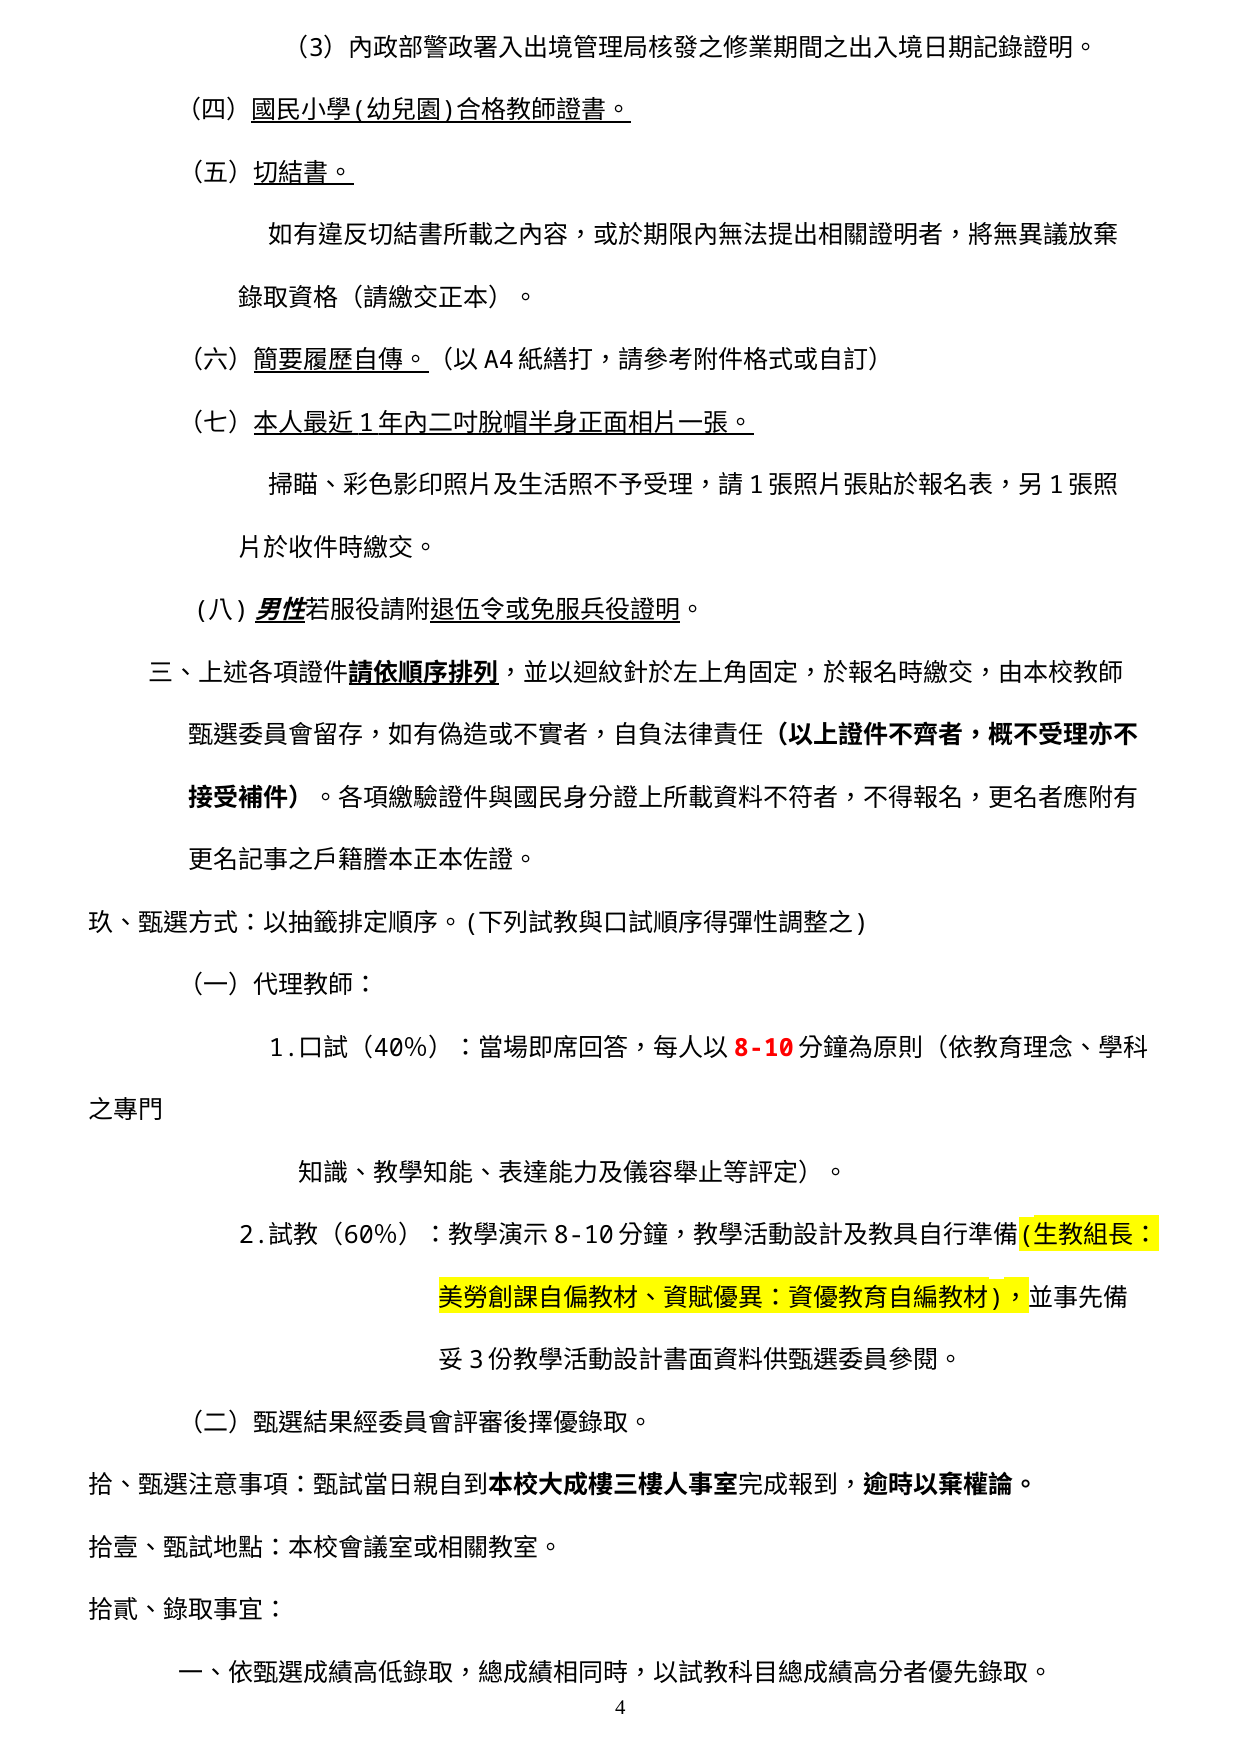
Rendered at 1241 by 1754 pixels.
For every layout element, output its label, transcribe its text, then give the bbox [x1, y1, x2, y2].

text 掃瞄、彩色影印照片及生活照不予受理，請1張照片張貼於報名表，另1張照片於收件時繳交。 [89, 441, 1139, 566]
text （五）切結書。 [89, 129, 1139, 191]
text 玖、甄選方式：以抽籤排定順序。(下列試教與口試順序得彈性調整之) [89, 879, 1152, 941]
text （二）甄選結果經委員會評審後擇優錄取。 [89, 1379, 1152, 1441]
text 1.口試（40％）：當場即席回答，每人以8-10分鐘為原則（依教育理念、學科之專門 [89, 1004, 1152, 1129]
text 一、依甄選成績高低錄取，總成績相同時，以試教科目總成績高分者優先錄取。 [89, 1629, 1152, 1691]
text （3）內政部警政署入出境管理局核發之修業期間之出入境日期記錄證明。 [89, 4, 1139, 66]
text （七）本人最近1年內二吋脫帽半身正面相片一張。 [89, 379, 1139, 441]
text 拾貳、錄取事宜： [89, 1566, 1152, 1629]
text （四）國民小學(幼兒園)合格教師證書。 [101, 66, 1139, 129]
text （一）代理教師： [89, 941, 1152, 1004]
text 三、上述各項證件請依順序排列，並以迴紋針於左上角固定，於報名時繳交，由本校教師甄選委員會留存，如有偽造或不實者，自負法律責任（以上證件不齊者，概不受理亦不接受補件）。各項繳驗證件與國民身分證上所載資料不符者，不得報名，更名者應附有更名記事之戶籍謄本正本佐證。 [89, 629, 1139, 879]
text (八) 男性若服役請附退伍令或免服兵役證明。 [89, 566, 1139, 629]
text 拾、甄選注意事項：甄試當日親自到本校大成樓三樓人事室完成報到，逾時以棄權論。 [89, 1441, 1152, 1504]
text 知識、教學知能、表達能力及儀容舉止等評定）。 [89, 1129, 1152, 1191]
text （六）簡要履歷自傳。（以A4紙繕打，請參考附件格式或自訂） [89, 316, 1139, 379]
text 2.試教（60％）：教學演示8-10分鐘，教學活動設計及教具自行準備(生教組長：美勞創課自偏教材、資賦優異：資優教育自編教材)，並事先備妥3份教學活動設計書面資料供甄選委員參閱。 [239, 1191, 1152, 1379]
text 拾壹、甄試地點：本校會議室或相關教室。 [89, 1504, 1152, 1566]
text 如有違反切結書所載之內容，或於期限內無法提出相關證明者，將無異議放棄錄取資格（請繳交正本）。 [89, 191, 1139, 316]
